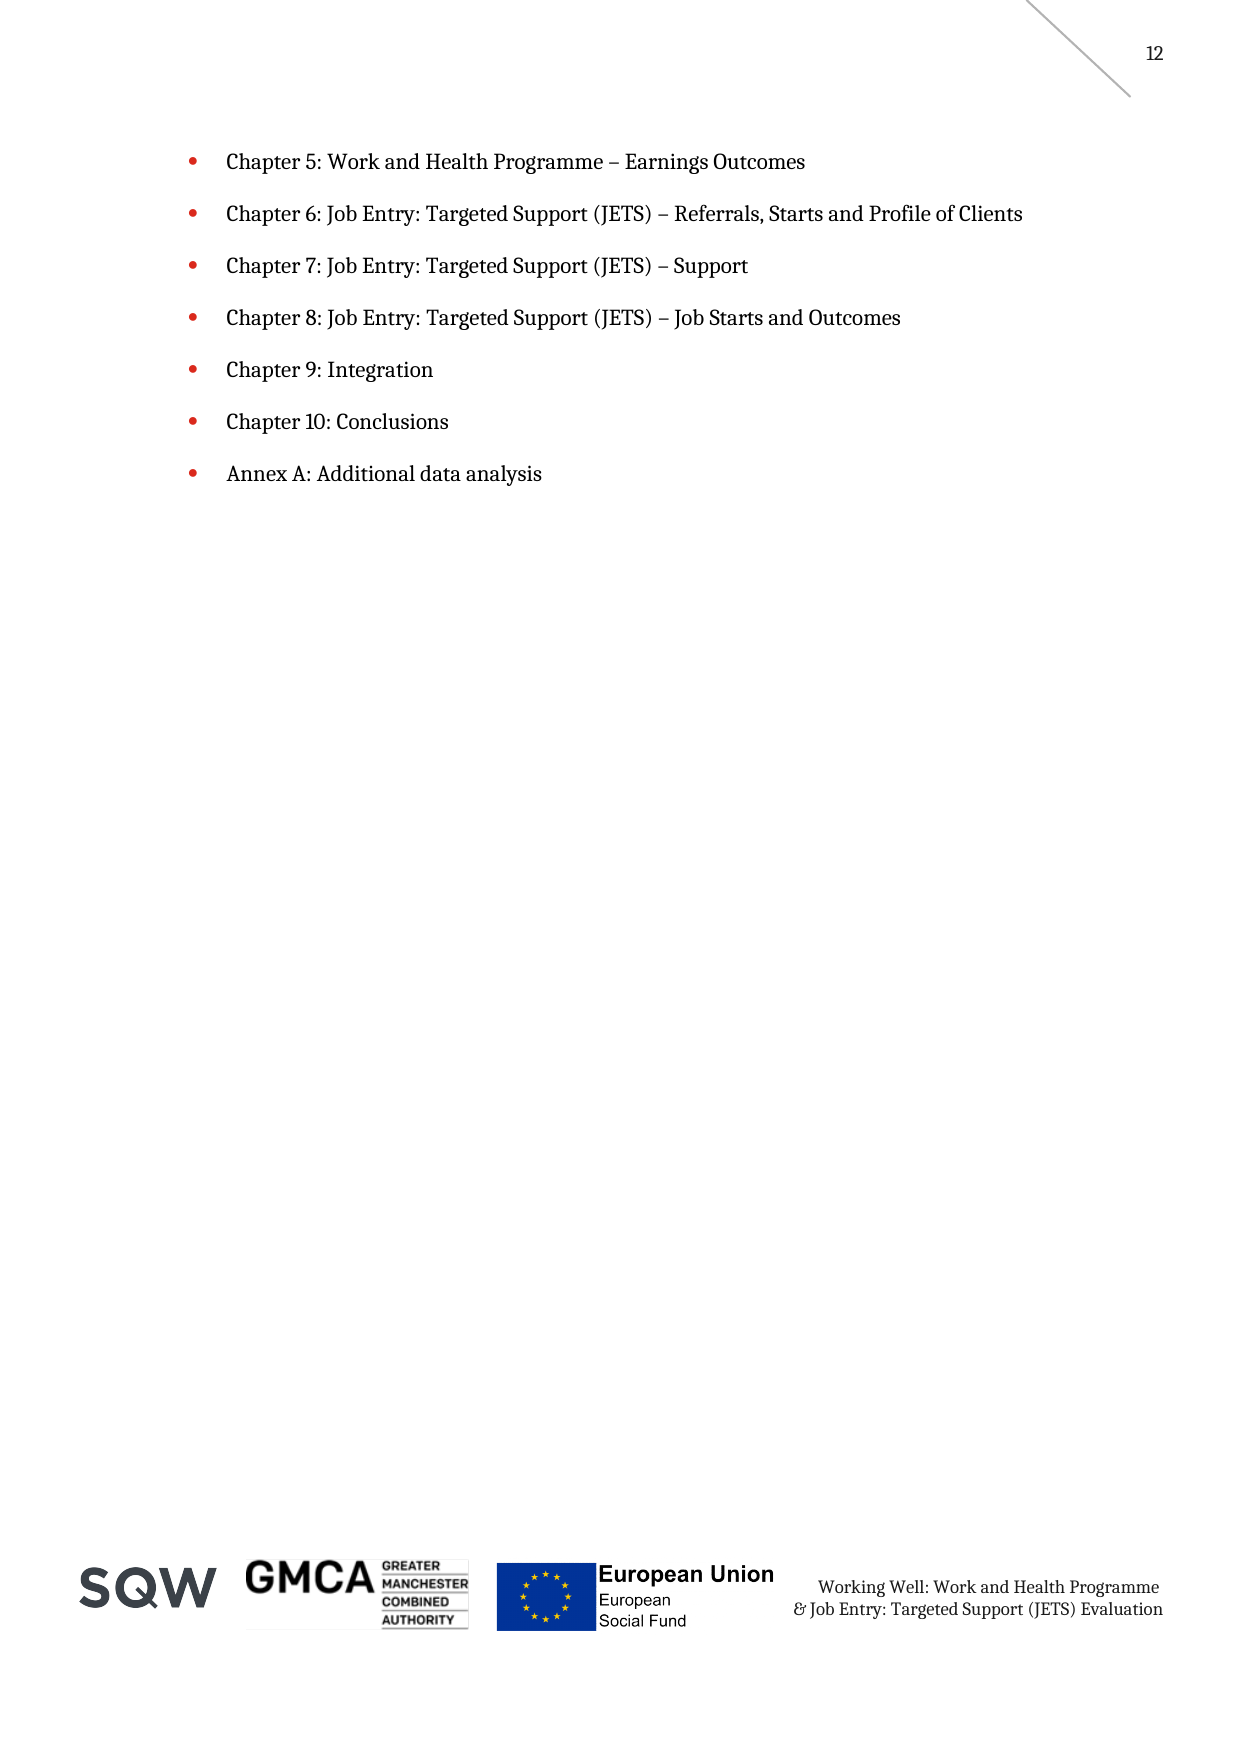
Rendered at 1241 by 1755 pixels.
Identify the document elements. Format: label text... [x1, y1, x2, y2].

list Annex A: Additional data analysis [189, 454, 1093, 488]
list Chapter 7: Job Entry: Targeted Support (JETS) – Support [189, 246, 1093, 279]
list Chapter 9: Integration [189, 350, 1093, 383]
list Chapter 8: Job Entry: Targeted Support (JETS) – Job Starts and Outcomes [189, 298, 1093, 331]
list Chapter 10: Conclusions [189, 402, 1093, 436]
list Chapter 6: Job Entry: Targeted Support (JETS) – Referrals, Starts and Profile of Clients [189, 194, 1093, 227]
list Chapter 5: Work and Health Programme – Earnings Outcomes [189, 142, 1093, 175]
